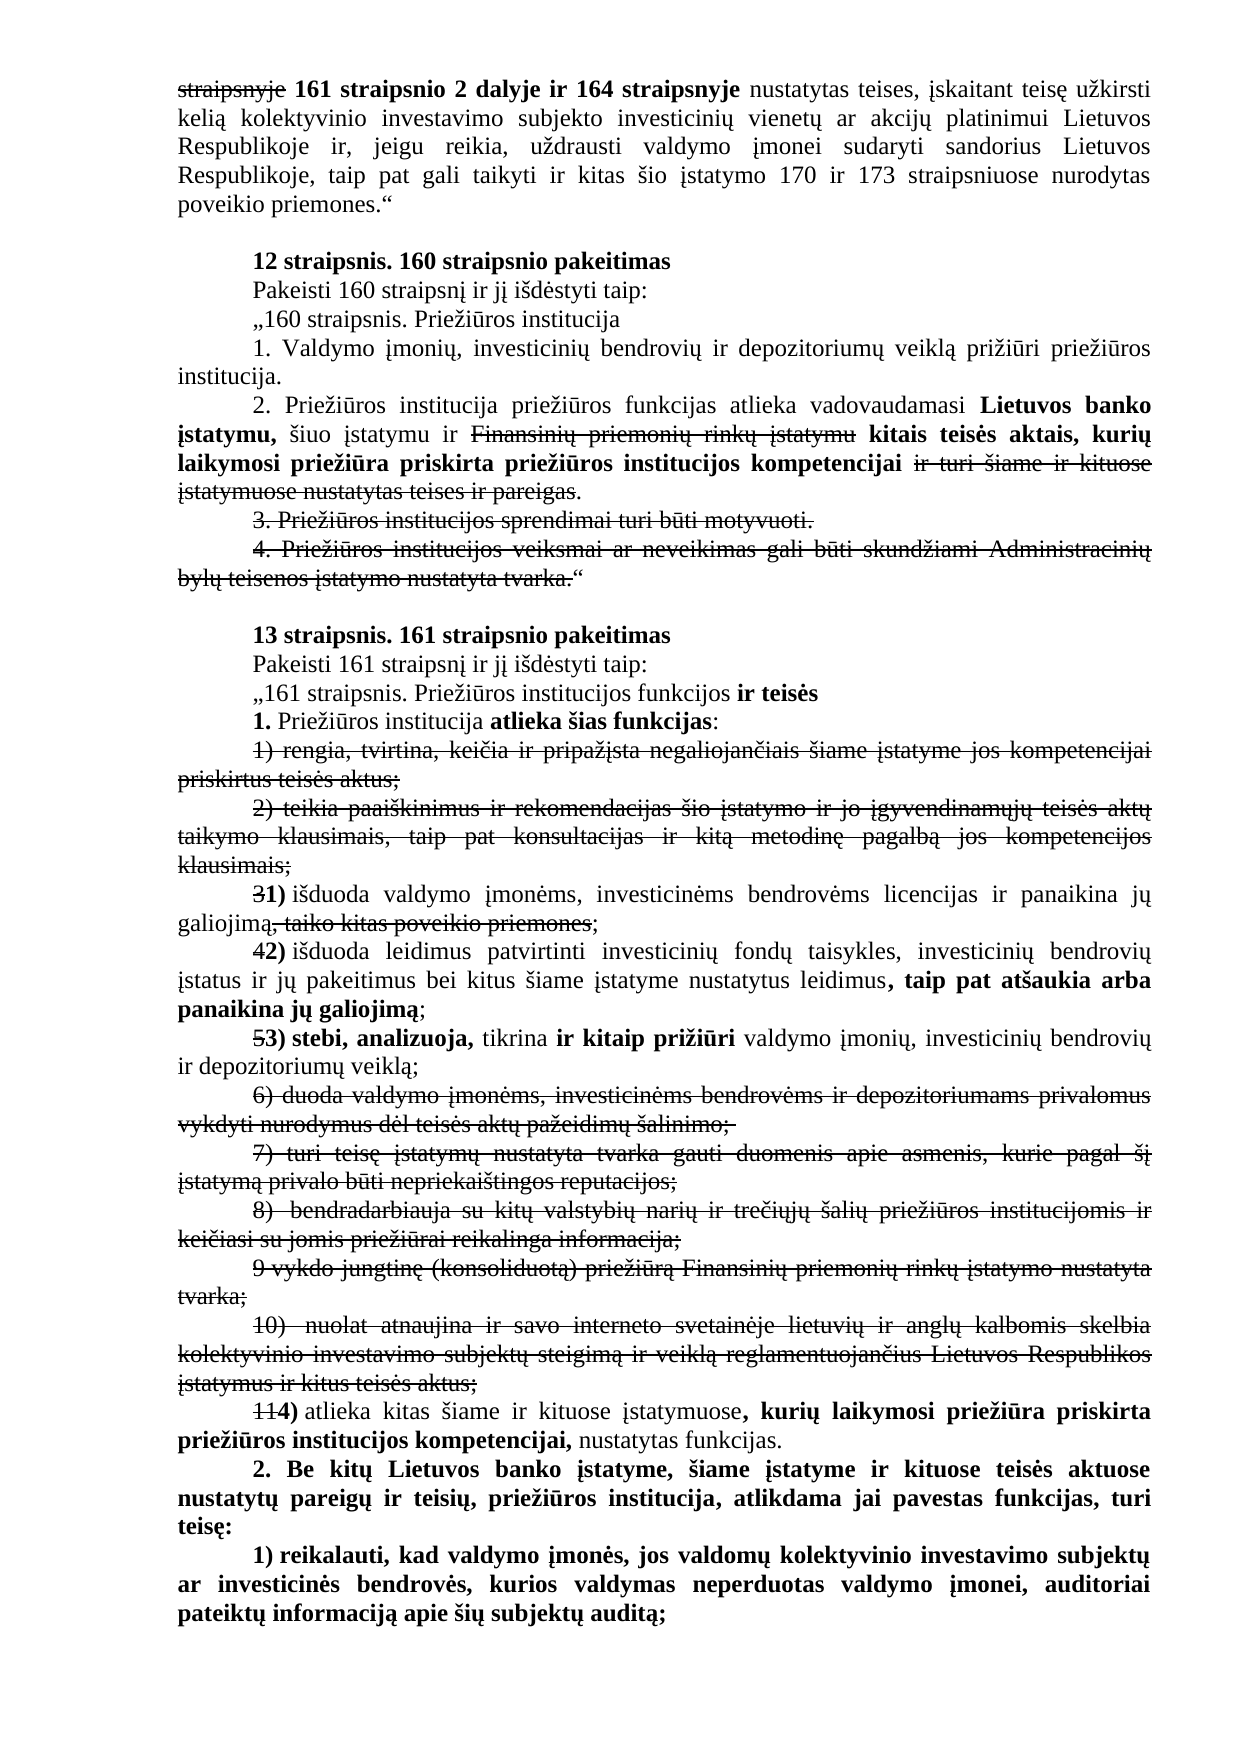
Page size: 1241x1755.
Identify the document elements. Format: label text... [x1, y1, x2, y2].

text 2) teikia paaiškinimus ir rekomendacijas šio įstatymo ir jo įgyvendinamųjų teisės aktų taikymo klausimais, taip pat konsultacijas ir kitą metodinę pagalbą jos kompetencijos klausimais; [177, 838, 1152, 879]
text 3. Priežiūros institucijos sprendimai turi būti motyvuoti. [177, 505, 1152, 534]
text 2. Be kitų Lietuvos banko įstatyme, šiame įstatyme ir kituose teisės aktuose nustatytų pareigų ir teisių, priežiūros institucija, atlikdama jai pavestas funkcijas, turi teisę: [177, 1454, 1152, 1540]
text 1) rengia, tvirtina, keičia ir pripažįsta negaliojančiais šiame įstatyme jos kompetencijai priskirtus teisės aktus; [177, 735, 1152, 793]
text 8) bendradarbiauja su kitų valstybių narių ir trečiųjų šalių priežiūros institucijomis ir keičiasi su jomis priežiūrai reikalinga informacija; [177, 1195, 1152, 1253]
text Pakeisti 161 straipsnį ir jį išdėstyti taip: [177, 649, 1152, 678]
text 6) duoda valdymo įmonėms, investicinėms bendrovėms ir depozitoriumams privalomus vykdyti nurodymus dėl teisės aktų pažeidimų šalinimo; [177, 1080, 1152, 1138]
text 53) stebi, analizuoja, tikrina ir kitaip prižiūri valdymo įmonių, investicinių bendrovių ir depozitoriumų veiklą; [177, 1023, 1152, 1080]
text Pakeisti 160 straipsnį ir jį išdėstyti taip: [177, 275, 1152, 304]
text 9 vykdo jungtinę (konsoliduotą) priežiūrą Finansinių priemonių rinkų įstatymo nustatyta tvarka; [177, 1253, 1152, 1310]
text 2) teikia paaiškinimus ir rekomendacijas šio įstatymo ir jo įgyvendinamųjų teisės aktų taikymo klausimais, taip pat konsultacijas ir kitą metodinę pagalbą jos kompetencijos klausimais; [177, 793, 1152, 837]
text 7) turi teisę įstatymų nustatyta tvarka gauti duomenis apie asmenis, kurie pagal šį įstatymą privalo būti nepriekaištingos reputacijos; [177, 1138, 1152, 1195]
text 4. Priežiūros institucijos veiksmai ar neveikimas gali būti skundžiami Administracinių bylų teisenos įstatymo nustatyta tvarka.“ [177, 534, 1152, 591]
text 13 straipsnis. 161 straipsnio pakeitimas [177, 620, 1152, 649]
text 1. Valdymo įmonių, investicinių bendrovių ir depozitoriumų veiklą prižiūri priežiūros institucija. [177, 333, 1152, 390]
text 42) išduoda leidimus patvirtinti investicinių fondų taisykles, investicinių bendrovių įstatus ir jų pakeitimus bei kitus šiame įstatyme nustatytus leidimus, taip pat atšaukia arba panaikina jų galiojimą; [177, 936, 1152, 1023]
text 2. Priežiūros institucija priežiūros funkcijas atlieka vadovaudamasi Lietuvos banko įstatymu, šiuo įstatymu ir Finansinių priemonių rinkų įstatymu kitais teisės aktais, kurių laikymosi priežiūra priskirta priežiūros institucijos kompetencijai ir turi šiame ir kituose įstatymuose nustatytas teises ir pareigas. [177, 390, 1152, 505]
text 10) nuolat atnaujina ir savo interneto svetainėje lietuvių ir anglų kalbomis skelbia kolektyvinio investavimo subjektų steigimą ir veiklą reglamentuojančius Lietuvos Respublikos įstatymus ir kitus teisės aktus; [177, 1355, 1152, 1396]
text 12 straipsnis. 160 straipsnio pakeitimas [177, 246, 1152, 275]
text „161 straipsnis. Priežiūros institucijos funkcijos ir teisės [177, 678, 1152, 706]
text 1) reikalauti, kad valdymo įmonės, jos valdomų kolektyvinio investavimo subjektų ar investicinės bendrovės, kurios valdymas neperduotas valdymo įmonei, auditoriai pateiktų informaciją apie šių subjektų auditą; [177, 1540, 1152, 1626]
text 114) atlieka kitas šiame ir kituose įstatymuose, kurių laikymosi priežiūra priskirta priežiūros institucijos kompetencijai, nustatytas funkcijas. [177, 1396, 1152, 1454]
text straipsnyje 161 straipsnio 2 dalyje ir 164 straipsnyje nustatytas teises, įskaitant teisę užkirsti kelią kolektyvinio investavimo subjekto investicinių vienetų ar akcijų platinimui Lietuvos Respublikoje ir, jeigu reikia, uždrausti valdymo įmonei sudaryti sandorius Lietuvos Respublikoje, taip pat gali taikyti ir kitas šio įstatymo 170 ir 173 straipsniuose nurodytas poveikio priemones.“ [177, 74, 1152, 218]
text 1. Priežiūros institucija atlieka šias funkcijas: [177, 706, 1152, 735]
text 10) nuolat atnaujina ir savo interneto svetainėje lietuvių ir anglų kalbomis skelbia kolektyvinio investavimo subjektų steigimą ir veiklą reglamentuojančius Lietuvos Respublikos įstatymus ir kitus teisės aktus; [177, 1310, 1152, 1354]
text 31) išduoda valdymo įmonėms, investicinėms bendrovėms licencijas ir panaikina jų galiojimą, taiko kitas poveikio priemones; [177, 879, 1152, 936]
text „160 straipsnis. Priežiūros institucija [177, 304, 1152, 333]
